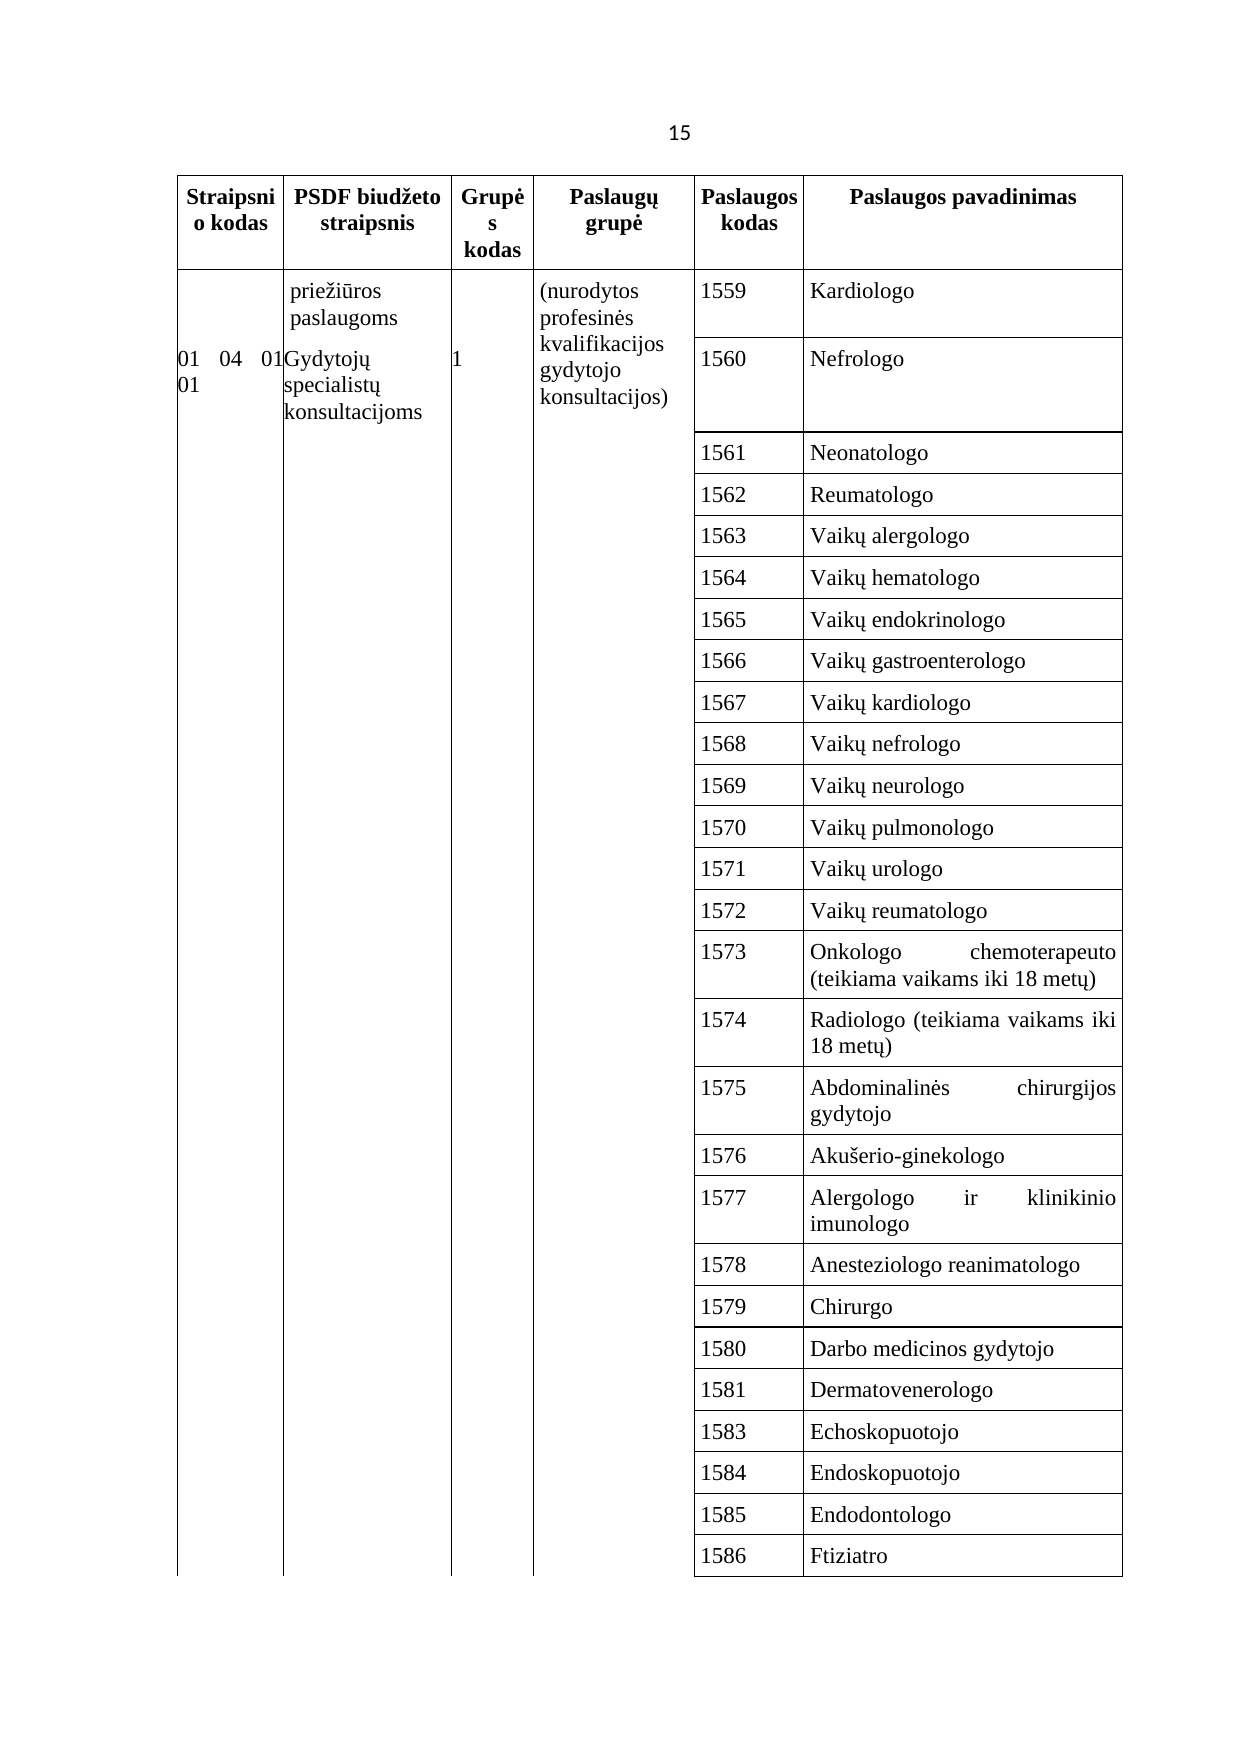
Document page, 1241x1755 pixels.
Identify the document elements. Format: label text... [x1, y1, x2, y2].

table_cell [178, 1368, 283, 1409]
table_cell [178, 556, 283, 598]
table_cell [534, 681, 694, 722]
table_cell [178, 805, 283, 847]
table_cell [284, 431, 451, 473]
table_cell [178, 431, 283, 473]
table_cell [178, 1451, 283, 1493]
table_cell priežiūros paslaugoms [284, 270, 451, 337]
table_cell [534, 1326, 694, 1368]
table_cell [452, 930, 533, 998]
table_cell [178, 681, 283, 722]
table_cell [452, 889, 533, 930]
table_cell Vaikų alergologo [804, 516, 1122, 556]
table_cell [452, 515, 533, 556]
table_cell 1577 [695, 1176, 803, 1243]
table_cell [178, 1326, 283, 1368]
table_cell 1570 [695, 806, 803, 847]
table_cell [284, 1368, 451, 1409]
table_cell Radiologo (teikiama vaikams iki 18 metų) [804, 999, 1122, 1066]
table_cell [178, 639, 283, 681]
table_cell [284, 473, 451, 514]
table_cell [284, 1410, 451, 1451]
table_header PSDF biudžeto straipsnis [284, 176, 451, 269]
table_cell Vaikų nefrologo [804, 723, 1122, 764]
table_cell [178, 1134, 283, 1175]
table_cell [452, 1066, 533, 1134]
table_cell 1559 [695, 270, 803, 337]
table_cell 1573 [695, 931, 803, 998]
table_cell [284, 889, 451, 930]
table_cell [452, 598, 533, 639]
table_cell Endodontologo [804, 1494, 1122, 1534]
table_cell 1565 [695, 599, 803, 639]
table_cell [534, 722, 694, 764]
table_cell [534, 556, 694, 598]
table_cell Abdominalinės chirurgijos gydytojo [804, 1067, 1122, 1134]
table_cell [452, 681, 533, 722]
table_cell [534, 515, 694, 556]
table_cell 1571 [695, 848, 803, 888]
table_cell 1581 [695, 1369, 803, 1409]
table_cell [452, 1493, 533, 1534]
table_cell [534, 1410, 694, 1451]
table_cell 1585 [695, 1494, 803, 1534]
table_cell 1562 [695, 474, 803, 514]
table_cell [452, 1175, 533, 1243]
table_cell [534, 473, 694, 514]
table_cell [178, 473, 283, 514]
table_cell 1560 [695, 338, 803, 431]
table_cell [178, 598, 283, 639]
table_cell Vaikų neurologo [804, 765, 1122, 805]
table_cell [534, 1285, 694, 1326]
table_cell [178, 1175, 283, 1243]
table_cell [178, 722, 283, 764]
table_cell [284, 1066, 451, 1134]
table_cell Kardiologo [804, 270, 1122, 337]
table_cell [284, 722, 451, 764]
table_cell [534, 1134, 694, 1175]
table_cell [284, 598, 451, 639]
table_cell Vaikų gastroenterologo [804, 640, 1122, 681]
table_cell 1574 [695, 999, 803, 1066]
table_cell [284, 515, 451, 556]
table_cell 1583 [695, 1411, 803, 1451]
table_cell [452, 1410, 533, 1451]
table_cell Akušerio-ginekologo [804, 1135, 1122, 1175]
table_cell [178, 998, 283, 1066]
table_header Paslaugų grupė [534, 176, 694, 269]
table_cell [452, 805, 533, 847]
table_cell Endoskopuotojo [804, 1452, 1122, 1493]
table_cell 1561 [695, 433, 803, 473]
table_cell [284, 998, 451, 1066]
table_cell [534, 889, 694, 930]
table_cell [452, 1326, 533, 1368]
table_cell Dermatovenerologo [804, 1369, 1122, 1409]
table_cell Darbo medicinos gydytojo [804, 1328, 1122, 1368]
table_cell 1572 [695, 890, 803, 930]
table_cell [178, 1493, 283, 1534]
table_cell Vaikų endokrinologo [804, 599, 1122, 639]
table_cell [178, 1066, 283, 1134]
table_cell [284, 1451, 451, 1493]
table_cell [178, 889, 283, 930]
table_cell Anesteziologo reanimatologo [804, 1244, 1122, 1285]
table_cell [178, 1285, 283, 1326]
table_cell Chirurgo [804, 1286, 1122, 1326]
table_cell Vaikų urologo [804, 848, 1122, 888]
table_header Straipsnio kodas [178, 176, 283, 269]
table_cell [534, 1243, 694, 1285]
table_cell Vaikų reumatologo [804, 890, 1122, 930]
table_cell [534, 1451, 694, 1493]
table_cell [534, 930, 694, 998]
table_cell [284, 1134, 451, 1175]
table_cell [284, 1175, 451, 1243]
table_cell [178, 1410, 283, 1451]
table_cell [452, 556, 533, 598]
table_cell [534, 1175, 694, 1243]
table_cell [178, 515, 283, 556]
table_cell [534, 1066, 694, 1134]
table_cell Vaikų kardiologo [804, 682, 1122, 722]
table_cell 1569 [695, 765, 803, 805]
table_cell 1576 [695, 1135, 803, 1175]
table_cell [534, 764, 694, 805]
table_cell 1 [452, 337, 533, 431]
table_cell [452, 1134, 533, 1175]
table_cell 1578 [695, 1244, 803, 1285]
table_cell [178, 1243, 283, 1285]
table_cell [452, 722, 533, 764]
table_cell [534, 805, 694, 847]
table_cell [534, 598, 694, 639]
table_cell [534, 639, 694, 681]
table_cell [534, 847, 694, 888]
table_cell [284, 639, 451, 681]
table_cell [452, 1368, 533, 1409]
table_cell [284, 1493, 451, 1534]
table_cell [178, 270, 283, 337]
table_cell [284, 1243, 451, 1285]
table_cell [534, 1368, 694, 1409]
table_cell [452, 764, 533, 805]
table_cell Vaikų hematologo [804, 557, 1122, 598]
table_cell Ftiziatro [804, 1535, 1122, 1576]
table_cell [452, 1243, 533, 1285]
table_cell [178, 764, 283, 805]
table_cell 1566 [695, 640, 803, 681]
table_cell [452, 847, 533, 888]
table_cell 1564 [695, 557, 803, 598]
table_cell Alergologo ir klinikinio imunologo [804, 1176, 1122, 1243]
table_cell [452, 270, 533, 337]
table_cell 1584 [695, 1452, 803, 1493]
table_cell [284, 1534, 451, 1576]
table_cell [534, 1534, 694, 1576]
table_cell 1586 [695, 1535, 803, 1576]
table_cell Vaikų pulmonologo [804, 806, 1122, 847]
table_cell [452, 431, 533, 473]
table_cell [452, 473, 533, 514]
table_cell [534, 998, 694, 1066]
table_cell 1563 [695, 516, 803, 556]
table_cell (nurodytos profesinės kvalifikacijos gydytojo konsultacijos) [534, 270, 694, 473]
table_cell [452, 998, 533, 1066]
table_cell [452, 1451, 533, 1493]
table_cell 1580 [695, 1328, 803, 1368]
table_cell [284, 764, 451, 805]
table_cell [452, 1534, 533, 1576]
table_cell [284, 847, 451, 888]
table_cell [284, 805, 451, 847]
table_cell Neonatologo [804, 433, 1122, 473]
table_cell [284, 1285, 451, 1326]
table_cell [178, 1534, 283, 1576]
table_cell [534, 1493, 694, 1534]
table_cell Nefrologo [804, 338, 1122, 431]
table_cell 1579 [695, 1286, 803, 1326]
table_cell 1575 [695, 1067, 803, 1134]
table_header Grupės kodas [452, 176, 533, 269]
table_header Paslaugos pavadinimas [804, 176, 1122, 269]
table_cell 01 04 01 01 [178, 337, 283, 431]
table_cell Reumatologo [804, 474, 1122, 514]
table_header Paslaugos kodas [695, 176, 803, 269]
table_cell [178, 930, 283, 998]
table_cell [452, 1285, 533, 1326]
table_cell [284, 930, 451, 998]
table_cell Onkologo chemoterapeuto (teikiama vaikams iki 18 metų) [804, 931, 1122, 998]
table_cell Echoskopuotojo [804, 1411, 1122, 1451]
table_cell [178, 847, 283, 888]
table_cell [284, 556, 451, 598]
table_cell [452, 639, 533, 681]
table_cell 1567 [695, 682, 803, 722]
table_cell Gydytojų specialistų konsultacijoms [284, 337, 451, 431]
table_cell [284, 681, 451, 722]
table_cell 1568 [695, 723, 803, 764]
table_cell [284, 1326, 451, 1368]
